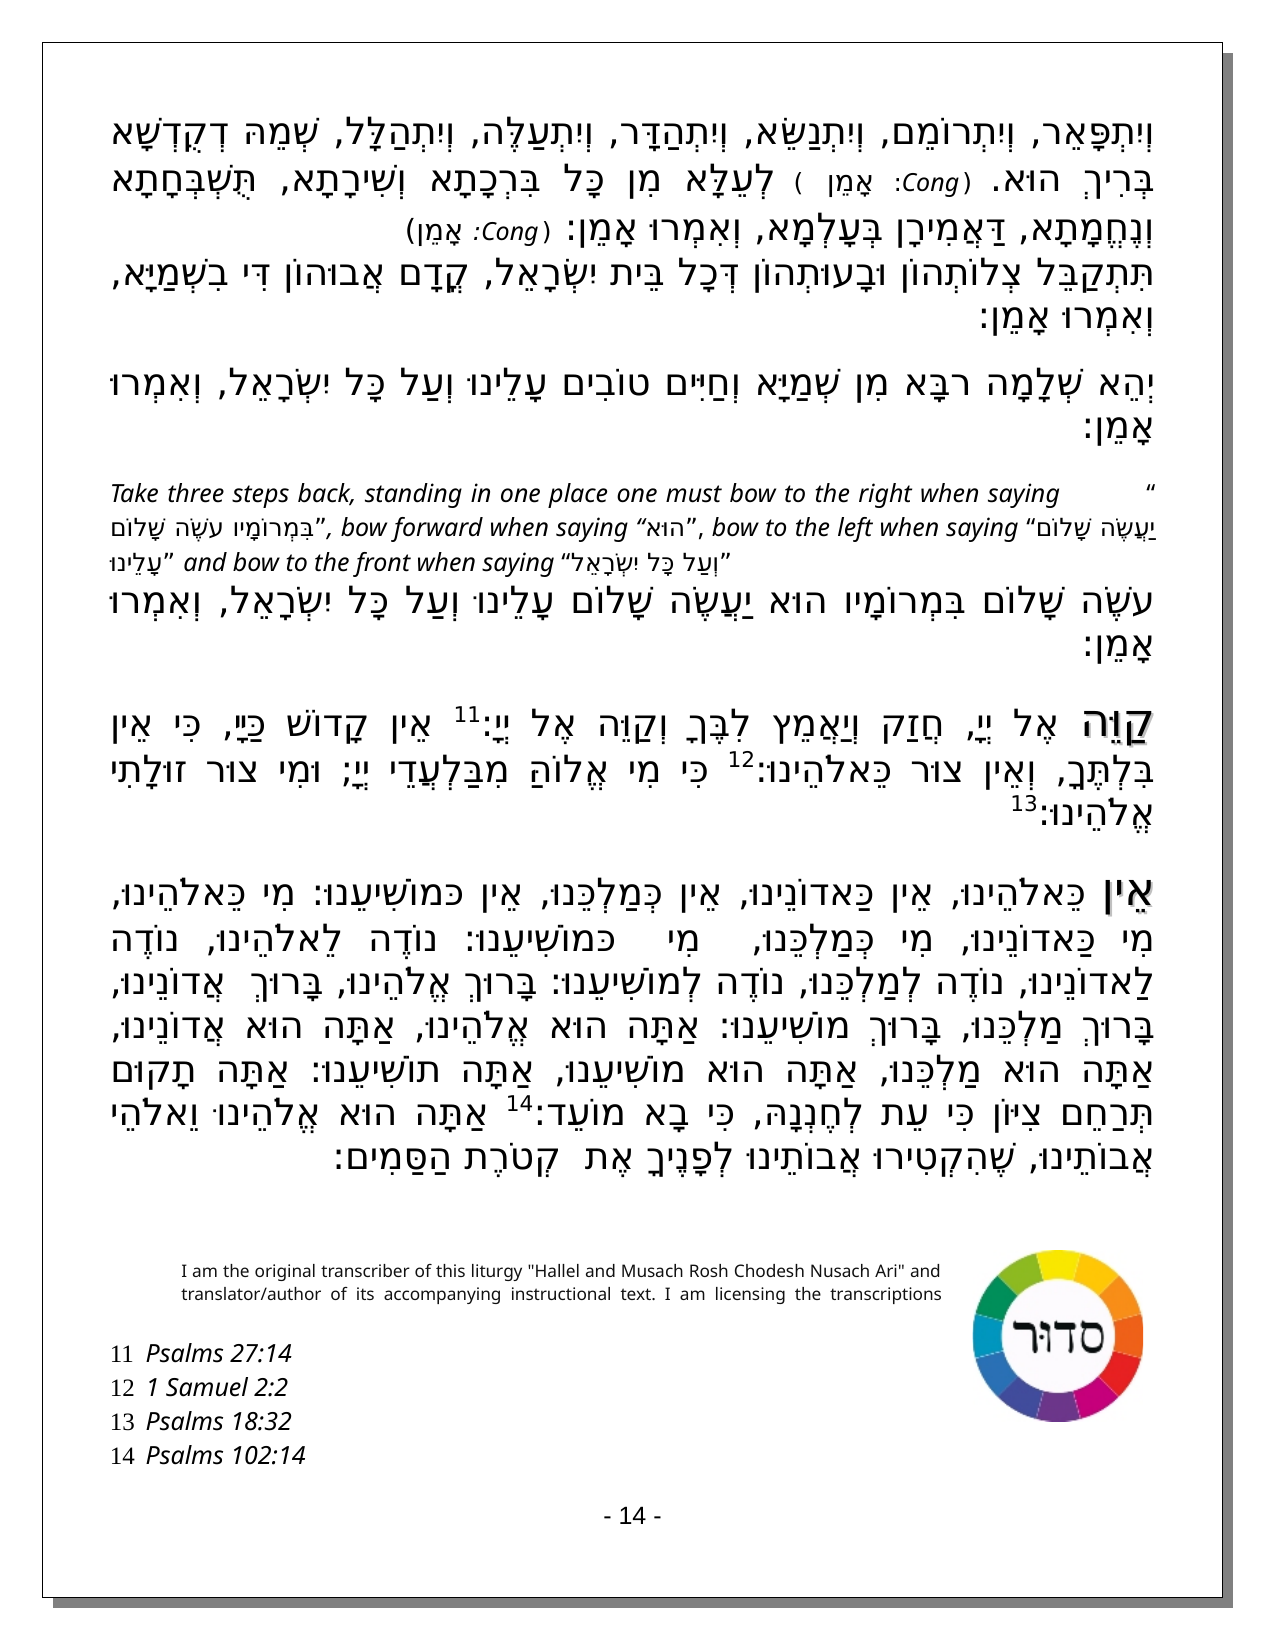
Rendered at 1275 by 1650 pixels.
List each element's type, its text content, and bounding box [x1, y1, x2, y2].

text תִּתְקַבֵּל צְלוֹתְהוֹן וּבָעוּתְהוֹן דְּכָל בֵּית יִשְׂרָאֵל, קֳדָם אֲבוּהוֹן דִּי בִשְׁמַיָּא, וְאִמְרוּ אָמֵן: [109, 250, 1155, 338]
text Psalms 27:14 [109, 1335, 972, 1369]
text יְהֵא שְׁמֵהּ רַבָּא מְבָרַךְ לְעָלַם וּלְעָלְמֵי עָלְמַיָּא, יִתְבָּרֵךְ, וְיִשְׁתַּבַּח, וְיִתְפָּאֵר, וְיִתְרוֹמֵם, וְיִתְנַשֵּׂא, וְיִתְהַדָּר, וְיִתְעַלֶּה, וְיִתְהַלָּל, שְׁמֵהּ דְקֻדְשָׁא בְּרִיךְ הוּא. (Cong: אָמֵן ) לְעֵלָּא מִן כָּל בִּרְכָתָא וְשִׁירָתָא, תֻּשְׁבְּחָתָא וְנֶחֱמָתָא, דַּאֲמִירָן בְּעָלְמָא, וְאִמְרוּ אָמֵן: (Cong: אָמֵן) [109, 109, 1155, 250]
text Psalms 18:32 [109, 1403, 1155, 1438]
picture [972, 1250, 1144, 1422]
text [1144, 1335, 1155, 1369]
text קַוֵּה אֶל יְיָ, חֲזַק וְיַאֲמֵץ לִבֶּךָ וְקַוֵּה אֶל יְיָ: אֵין קָדוֹשׁ כַּײָ, כִּי אֵין בִּלְתֶּךָ, וְאֵין צוּר כֵּאלֹהֵינוּ: כִּי מִי אֱלוֹהַּ מִבַּלְעֲדֵי יְיָ; וּמִי צוּר זוּלָתִי אֱלֹהֵינוּ: [109, 694, 1155, 834]
text אֵין כֵּאלֹהֵינוּ, אֵין כַּאדוֹנֵינוּ, אֵין כְּמַלְכֵּנוּ, אֵין כּמוֹשִׁיעֵנוּ: מִי כֵּאלֹהֵינוּ, מִי כַּאדוֹנֵינוּ, מִי כְּמַלְכֵּנוּ, מִי כּמוֹשִׁיעֵנוּ: נוֹדֶה לֵאלֹהֵינוּ, נוֹדֶה לַאדוֹנֵינוּ, נוֹדֶה לְמַלְכֵּנוּ, נוֹדֶה לְמוֹשִׁיעֵנוּ: בָּרוּךְ אֱלֹהֵינוּ, בָּרוּךְ אֲדוֹנֵינוּ, בָּרוּךְ מַלְכֵּנוּ, בָּרוּךְ מוֹשִׁיעֵנוּ: אַתָּה הוּא אֱלֹהֵינוּ, אַתָּה הוּא אֲדוֹנֵינוּ, אַתָּה הוּא מַלְכֵּנוּ, אַתָּה הוּא מוֹשִׁיעֵנוּ, אַתָּה תוֹשִׁיעֵנוּ: אַתָּה תָקוּם תְּרַחֵם צִיּוֹן כִּי עֵת לְחֶנְנָהּ, כִּי בָא מוֹעֵד: אַתָּה הוּא אֱלֹהֵינוּ וֵאלֹהֵי אֲבוֹתֵינוּ, שֶׁהִקְטִירוּ אֲבוֹתֵינוּ לְפָנֶיךָ אֶת קְטֹרֶת הַסַּמִים: [109, 863, 1155, 1178]
text 1 Samuel 2:2 [109, 1369, 972, 1403]
text יְהֵא שְׁלָמָה רבָּא מִן שְׁמַיָּא וְחַיִּים טוֹבִים עָלֵינוּ וְעַל כָּל יִשְֹרָאֵל, וְאִמְרוּ אָמֵן: [109, 360, 1155, 448]
text Take three steps back, standing in one place one must bow to the right when saying “בִּמְרוֹמָיו עשֶֹׁה שָׁלוֹם”, bow forward when saying “הוּא”, bow to the left when saying “יַעֲשֶֹה שָׁלוֹם עָלֵינוּ” and bow to the front when saying “וְעַל כָּל יִשְֹרָאֵל” [109, 476, 1155, 578]
text I am the original transcriber of this liturgy "Hallel and Musach Rosh Chodesh Nusach Ari" and translator/author of its accompanying instructional text. I am licensing the transcriptions [181, 1259, 972, 1306]
text עשֶֹׁה שָׁלוֹם בִּמְרוֹמָיו הוּא יַעֲשֶֹה שָׁלוֹם עָלֵינוּ וְעַל כָּל יִשְֹרָאֵל, וְאִמְרוּ אָמֵן: [109, 578, 1155, 666]
text [1144, 1369, 1155, 1403]
text Psalms 102:14 [109, 1438, 1155, 1472]
